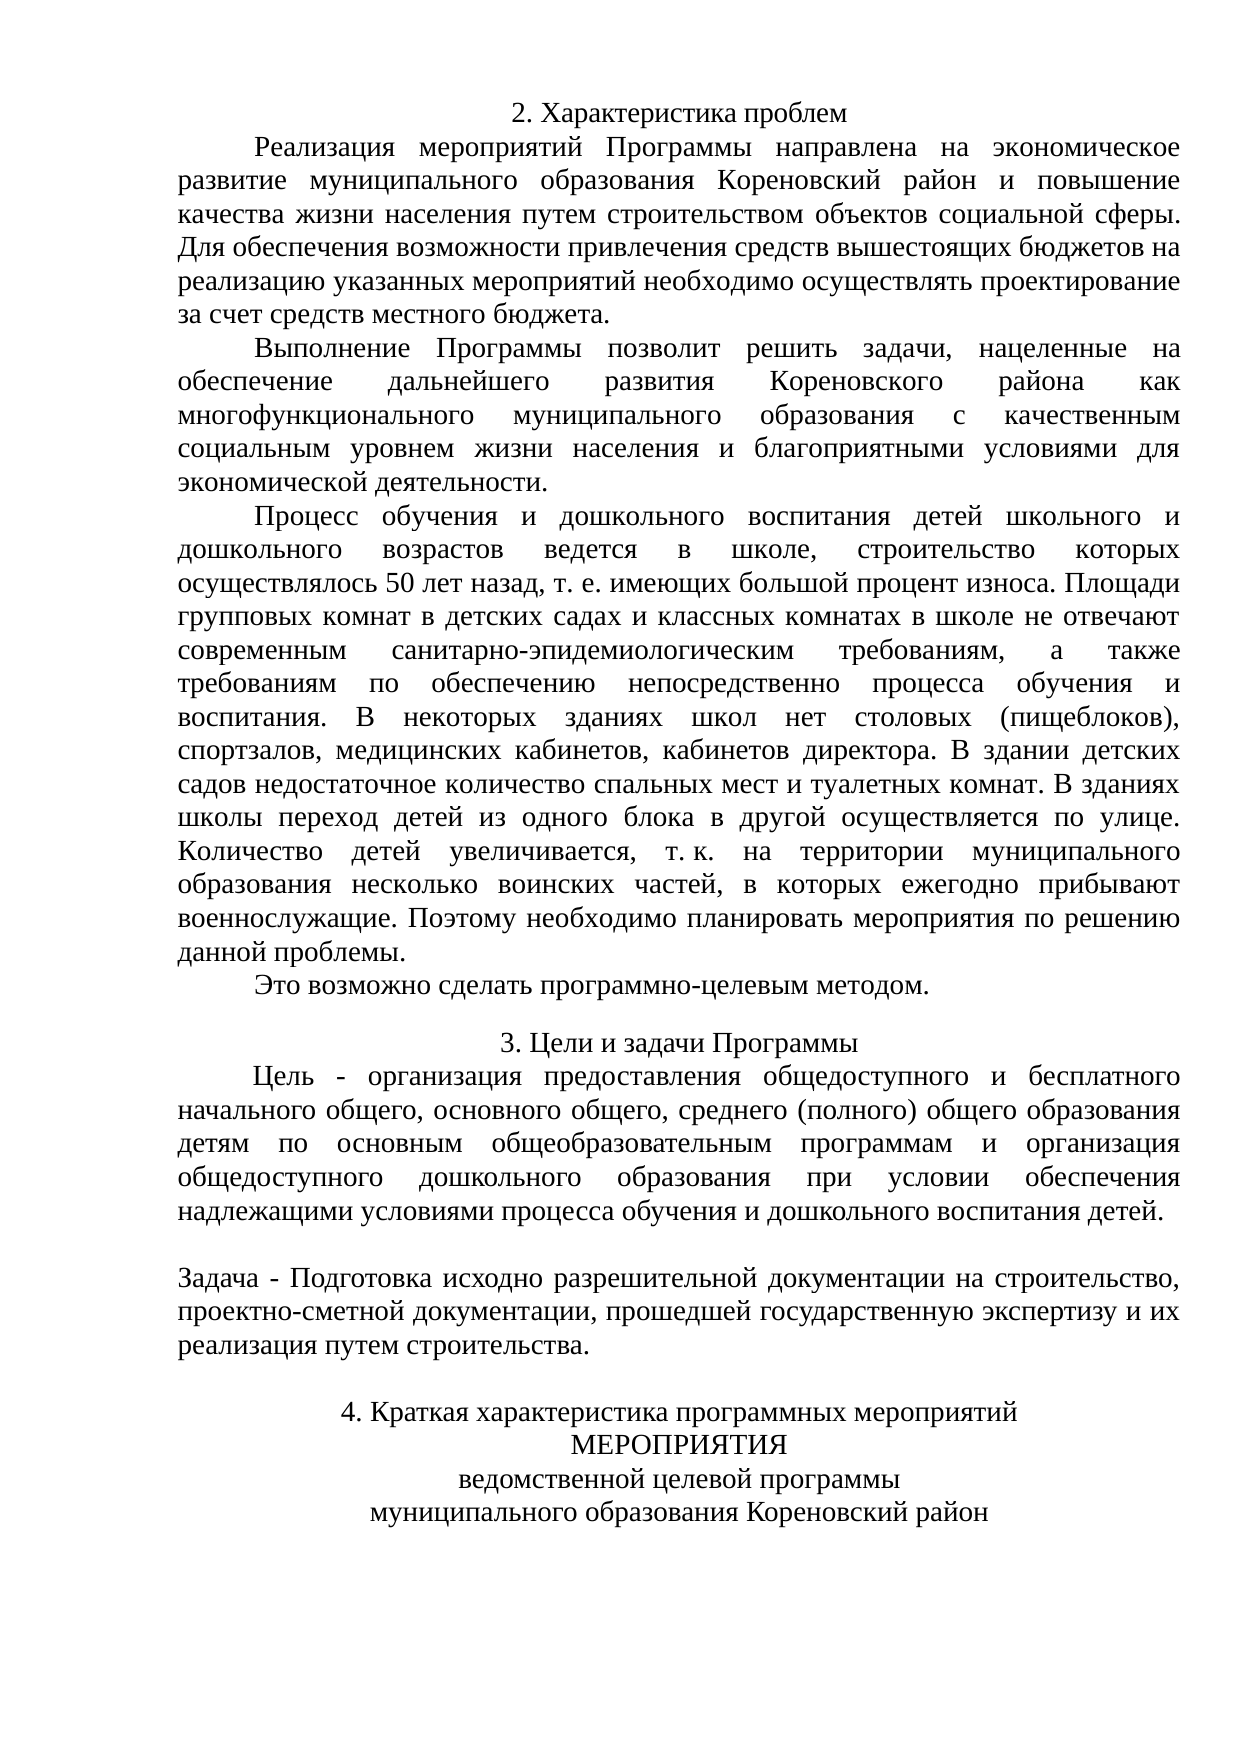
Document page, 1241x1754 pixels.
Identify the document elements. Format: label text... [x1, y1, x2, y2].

text муниципального образования Кореновский район [177, 1494, 1181, 1528]
text 3. Цели и задачи Программы [177, 1025, 1181, 1058]
text 4. Краткая характеристика программных мероприятий [177, 1394, 1181, 1427]
text Реализация мероприятий Программы направлена на экономическое развитие муниципального образования Кореновский район и повышение качества жизни населения путем строительством объектов социальной сферы. Для обеспечения возможности привлечения средств вышестоящих бюджетов на реализацию указанных мероприятий необходимо осуществлять проектирование за счет средств местного бюджета. [177, 129, 1181, 330]
text 2. Характеристика проблем [177, 95, 1181, 129]
text МЕРОПРИЯТИЯ [177, 1427, 1181, 1461]
text Выполнение Программы позволит решить задачи, нацеленные на обеспечение дальнейшего развития Кореновского района как многофункционального муниципального образования с качественным социальным уровнем жизни населения и благоприятными условиями для экономической деятельности. [177, 330, 1181, 498]
text Задача - Подготовка исходно разрешительной документации на строительство, проектно-сметной документации, прошедшей государственную экспертизу и их реализация путем строительства. [177, 1260, 1181, 1360]
text Цель - организация предоставления общедоступного и бесплатного начального общего, основного общего, среднего (полного) общего образования детям по основным общеобразовательным программам и организация общедоступного дошкольного образования при условии обеспечения надлежащими условиями процесса обучения и дошкольного воспитания детей. [177, 1058, 1181, 1226]
text Это возможно сделать программно-целевым методом. [177, 967, 1181, 1001]
text Процесс обучения и дошкольного воспитания детей школьного и дошкольного возрастов ведется в школе, строительство которых осуществлялось 50 лет назад, т. е. имеющих большой процент износа. Площади групповых комнат в детских садах и классных комнатах в школе не отвечают современным санитарно-эпидемиологическим требованиям, а также требованиям по обеспечению непосредственно процесса обучения и воспитания. В некоторых зданиях школ нет столовых (пищеблоков), спортзалов, медицинских кабинетов, кабинетов директора. В здании детских садов недостаточное количество спальных мест и туалетных комнат. В зданиях школы переход детей из одного блока в другой осуществляется по улице. Количество детей увеличивается, т. к. на территории муниципального образования несколько воинских частей, в которых ежегодно прибывают военнослужащие. Поэтому необходимо планировать мероприятия по решению данной проблемы. [177, 498, 1181, 967]
text ведомственной целевой программы [177, 1461, 1181, 1494]
